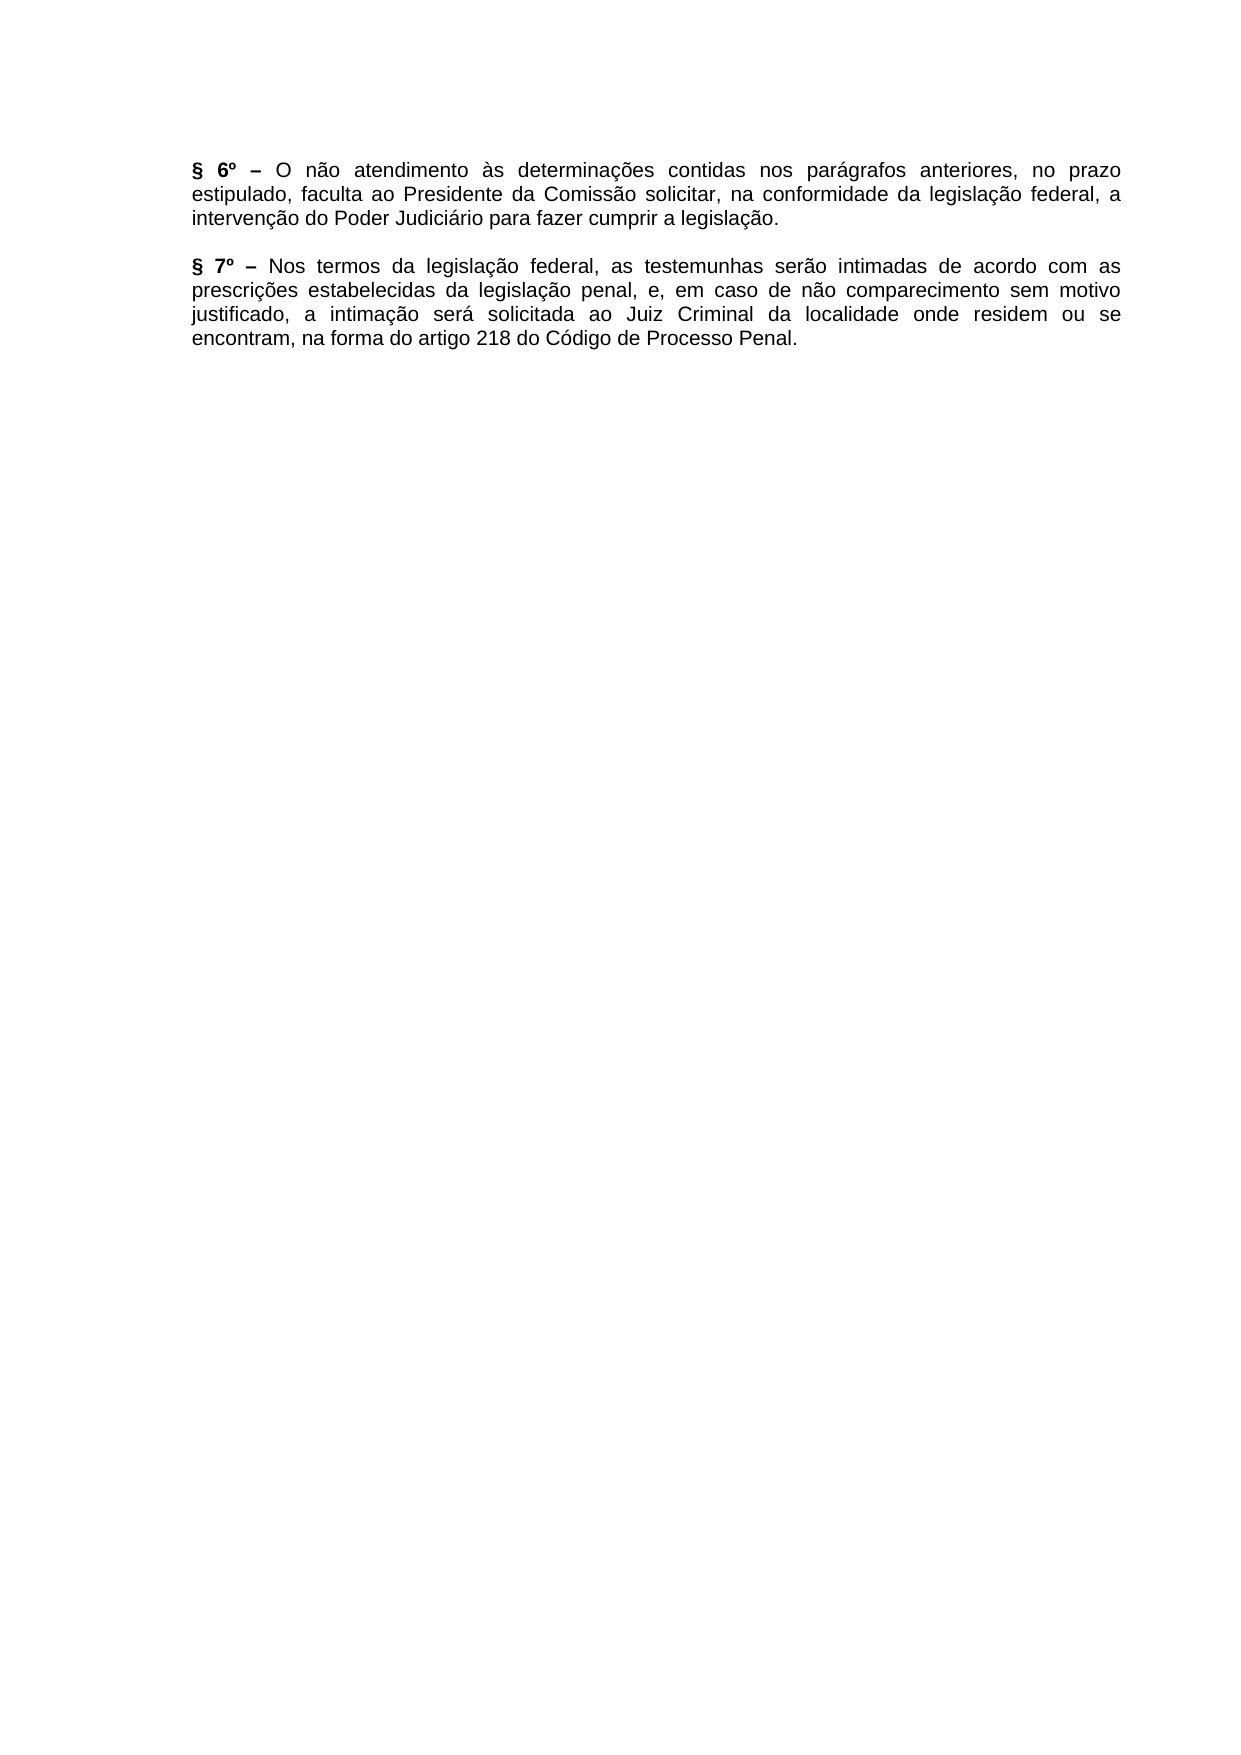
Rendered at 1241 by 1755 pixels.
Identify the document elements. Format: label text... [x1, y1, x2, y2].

text § 7º – Nos termos da legislação federal, as testemunhas serão intimadas de acordo com as prescrições estabelecidas da legislação penal, e, em caso de não comparecimento sem motivo justificado, a intimação será solicitada ao Juiz Criminal da localidade onde residem ou se encontram, na forma do artigo 218 do Código de Processo Penal. [192, 254, 1122, 350]
text § 6º – O não atendimento às determinações contidas nos parágrafos anteriores, no prazo estipulado, faculta ao Presidente da Comissão solicitar, na conformidade da legislação federal, a intervenção do Poder Judiciário para fazer cumprir a legislação. [192, 158, 1122, 230]
